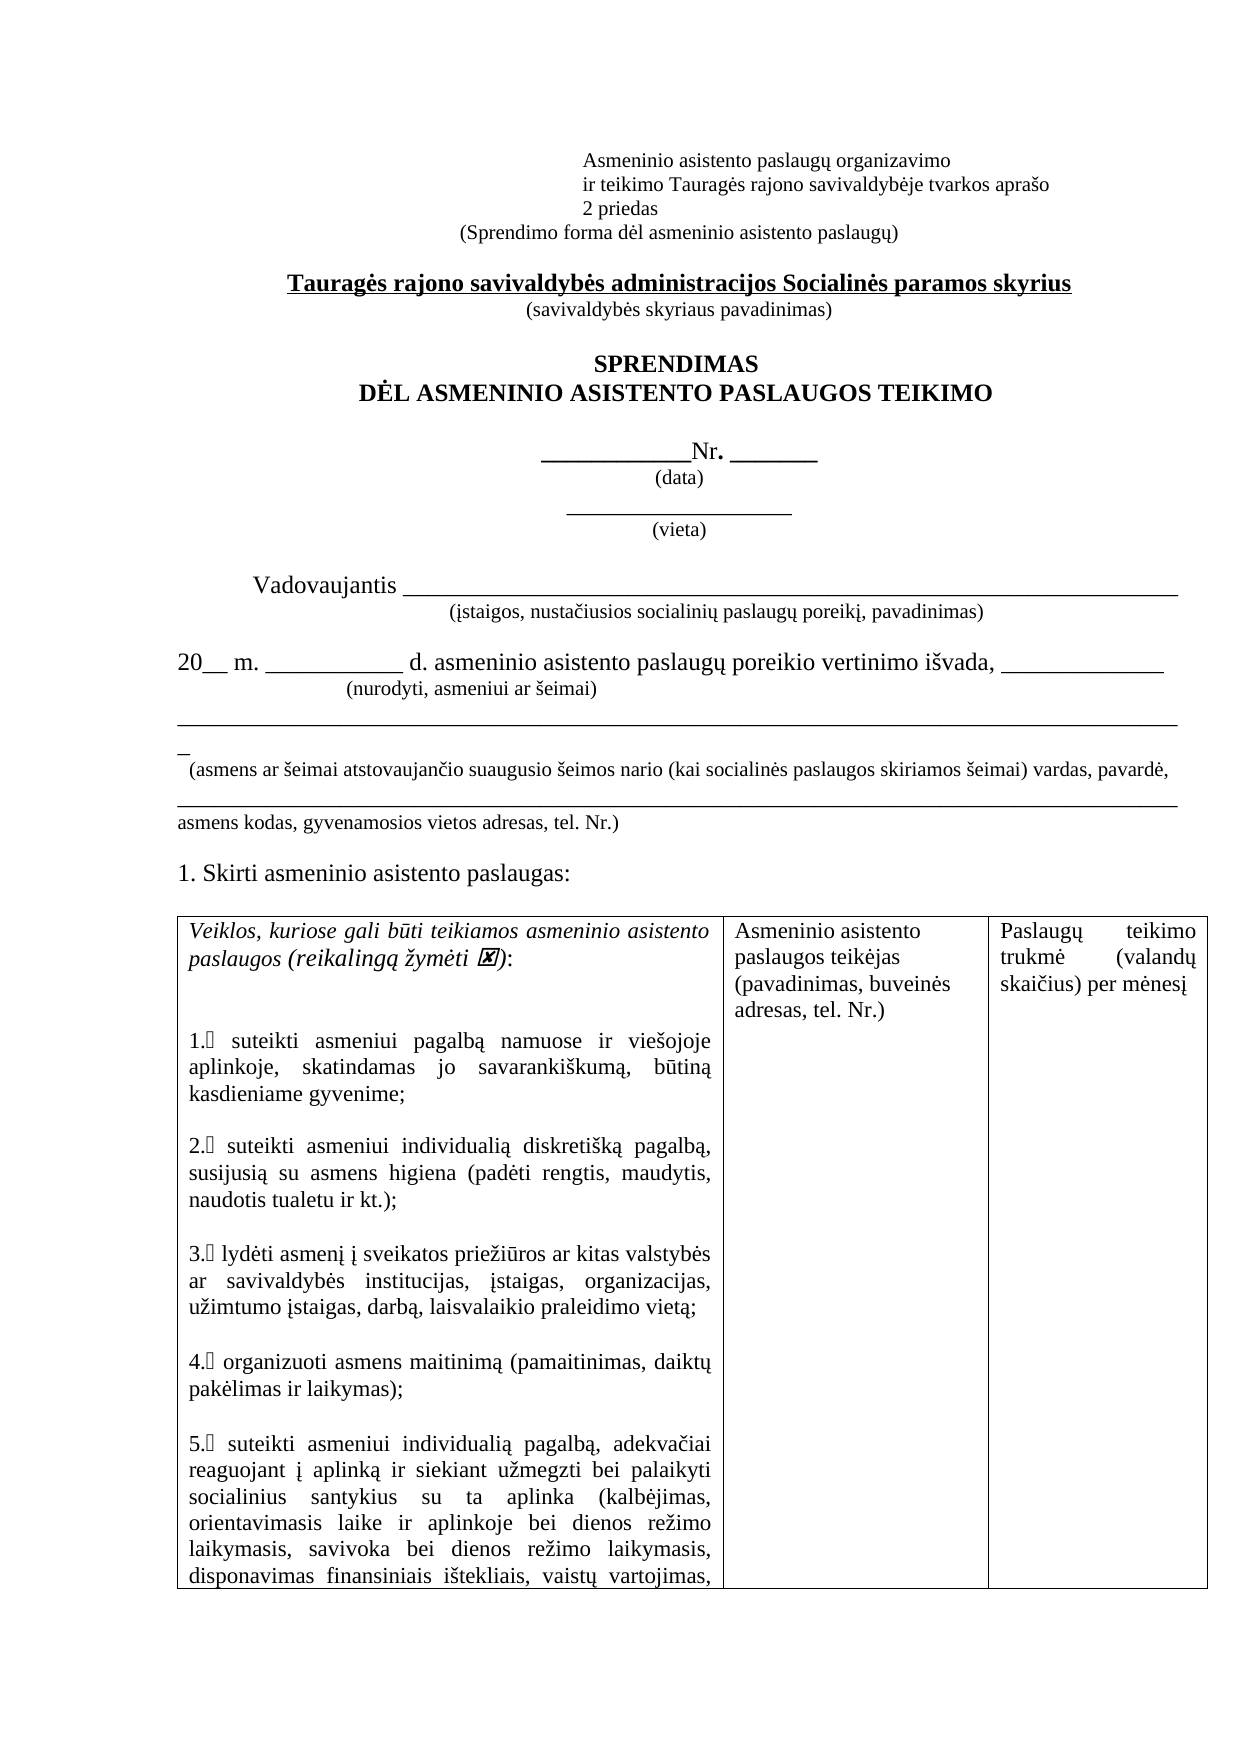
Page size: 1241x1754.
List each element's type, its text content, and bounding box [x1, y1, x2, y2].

text ________________________________________________________________________________ [177, 781, 1181, 810]
table_header Paslaugų teikimo trukmė (valandų skaičius) per mėnesį [989, 917, 1207, 1588]
text (savivaldybės skyriaus pavadinimas) [177, 297, 1181, 321]
text (Sprendimo forma dėl asmeninio asistento paslaugų) [177, 220, 1181, 244]
text (asmens ar šeimai atstovaujančio suaugusio šeimos nario (kai socialinės paslaugos skiriamos šeimai) vardas, pavardė, [177, 757, 1181, 781]
text (vieta) [177, 517, 1181, 541]
text Tauragės rajono savivaldybės administracijos Socialinės paramos skyrius [177, 268, 1181, 297]
text 2 priedas [582, 196, 1181, 220]
text Asmeninio asistento paslaugų organizavimo [582, 148, 1181, 172]
text _________________________________________________________________________________ [177, 700, 1181, 757]
text (data) [177, 464, 1181, 489]
text 1. Skirti asmeninio asistento paslaugas: [177, 858, 1181, 887]
table_header Veiklos, kuriose gali būti teikiamos asmeninio asistento paslaugos (reikalingą žymėti ): 1. suteikti asmeniui pagalbą namuose ir viešojoje aplinkoje, skatindamas jo savarankiškumą, būtiną kasdieniame gyvenime; 2. suteikti asmeniui individualią diskretišką pagalbą, susijusią su asmens higiena (padėti rengtis, maudytis, naudotis tualetu ir kt.); 3. lydėti asmenį į sveikatos priežiūros ar kitas valstybės ar savivaldybės institucijas, įstaigas, organizacijas, užimtumo įstaigas, darbą, laisvalaikio praleidimo vietą; 4. organizuoti asmens maitinimą (pamaitinimas, daiktų pakėlimas ir laikymas); 5. suteikti asmeniui individualią pagalbą, adekvačiai reaguojant į aplinką ir siekiant užmegzti bei palaikyti socialinius santykius su ta aplinka (kalbėjimas, orientavimasis laike ir aplinkoje bei dienos režimo laikymasis, savivoka bei dienos režimo laikymasis, disponavimas finansiniais ištekliais, vaistų vartojimas, [178, 917, 723, 1588]
text (įstaigos, nustačiusios socialinių paslaugų poreikį, pavadinimas) [177, 599, 1181, 623]
text Vadovaujantis ______________________________________________________________ [177, 570, 1181, 599]
text (nurodyti, asmeniui ar šeimai) [177, 676, 1181, 700]
text DĖL ASMENINIO ASISTENTO PASLAUGOS TEIKIMO [177, 378, 1181, 407]
text asmens kodas, gyvenamosios vietos adresas, tel. Nr.) [177, 810, 1181, 834]
text ir teikimo Tauragės rajono savivaldybėje tvarkos aprašo [582, 172, 1181, 196]
table_header Asmeninio asistento paslaugos teikėjas (pavadinimas, buveinės adresas, tel. Nr.) [724, 917, 988, 1588]
text 20__ m. ___________ d. asmeninio asistento paslaugų poreikio vertinimo išvada, _____________ [177, 647, 1181, 676]
text SPRENDIMAS [177, 349, 1181, 378]
text __________________ [177, 489, 1181, 517]
text ____________Nr. _______ [177, 436, 1181, 464]
